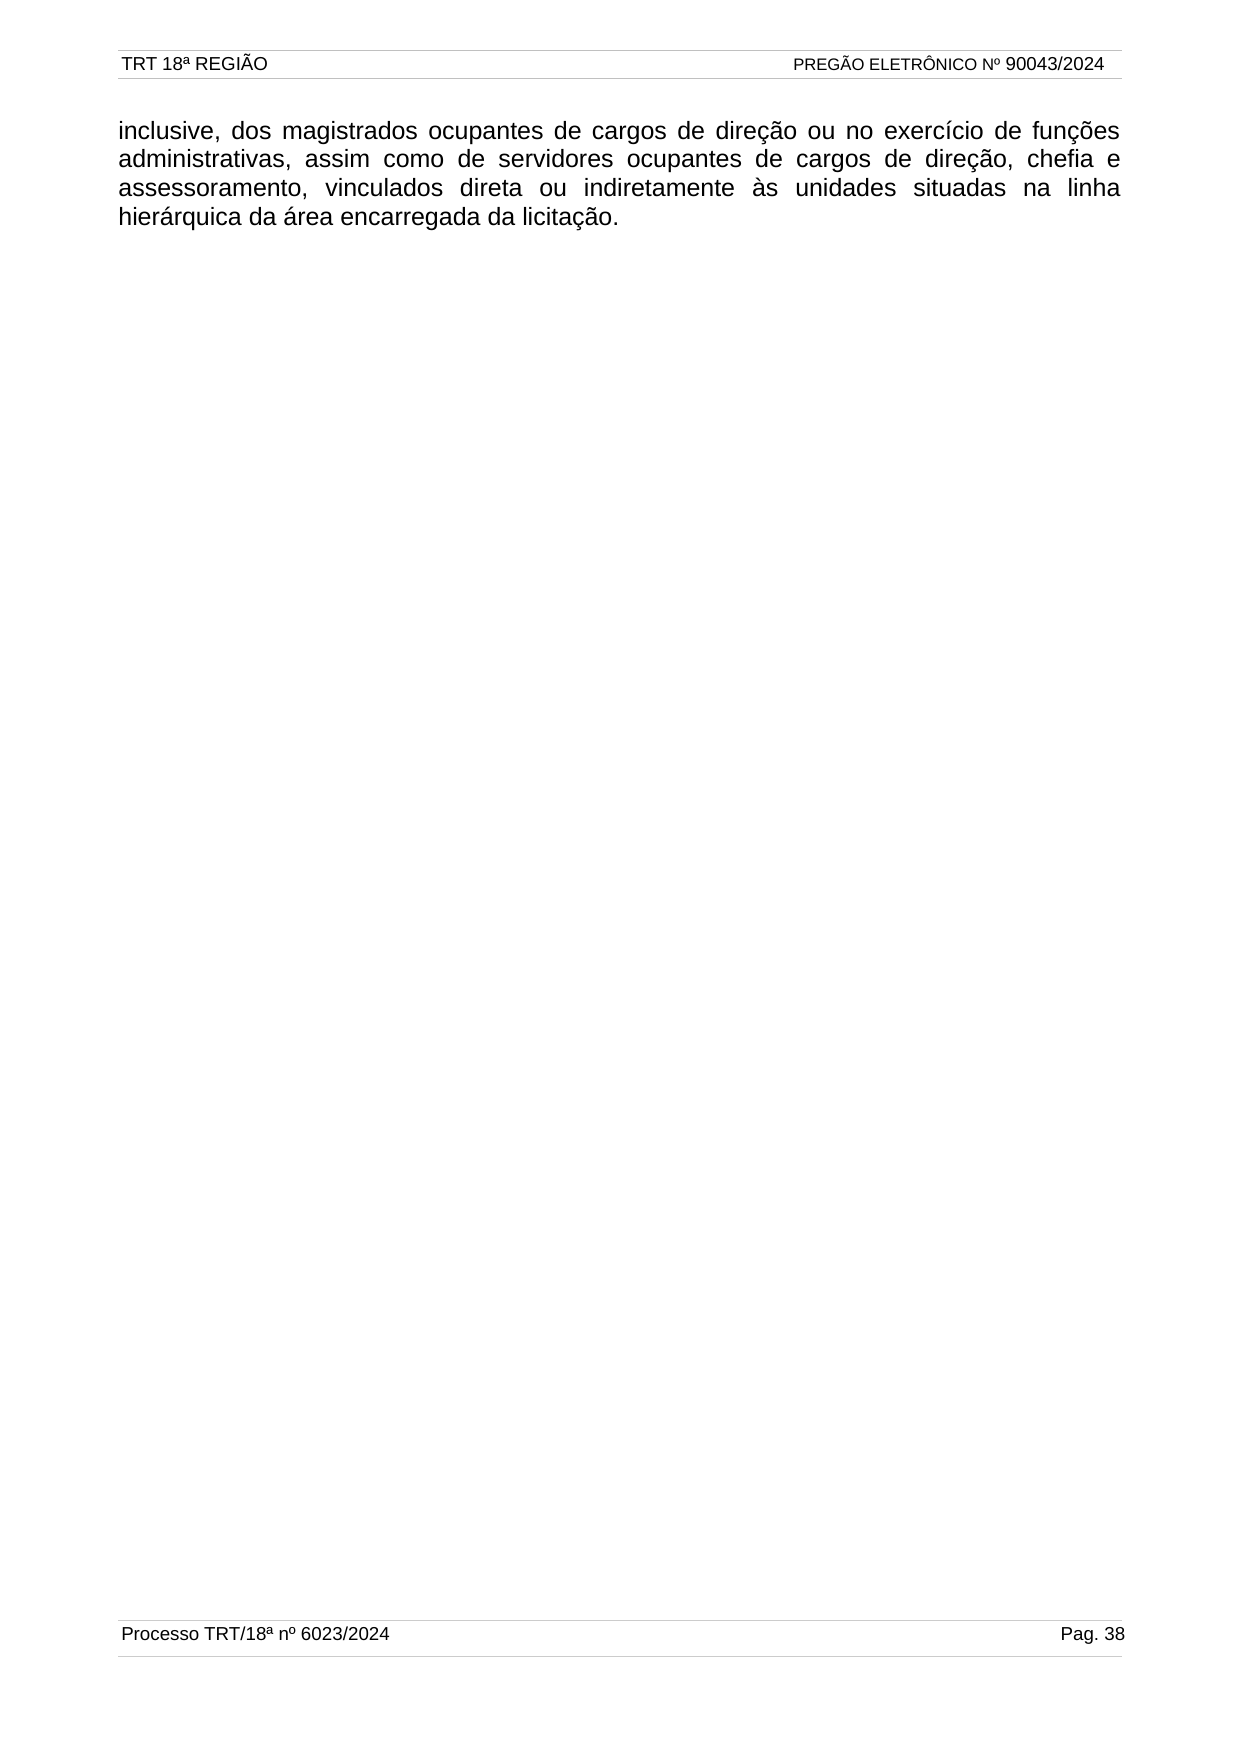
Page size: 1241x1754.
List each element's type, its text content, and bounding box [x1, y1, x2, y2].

text inclusive, dos magistrados ocupantes de cargos de direção ou no exercício de funções administrativas, assim como de servidores ocupantes de cargos de direção, chefia e assessoramento, vinculados direta ou indiretamente às unidades situadas na linha hierárquica da área encarregada da licitação. [118, 116, 1122, 231]
